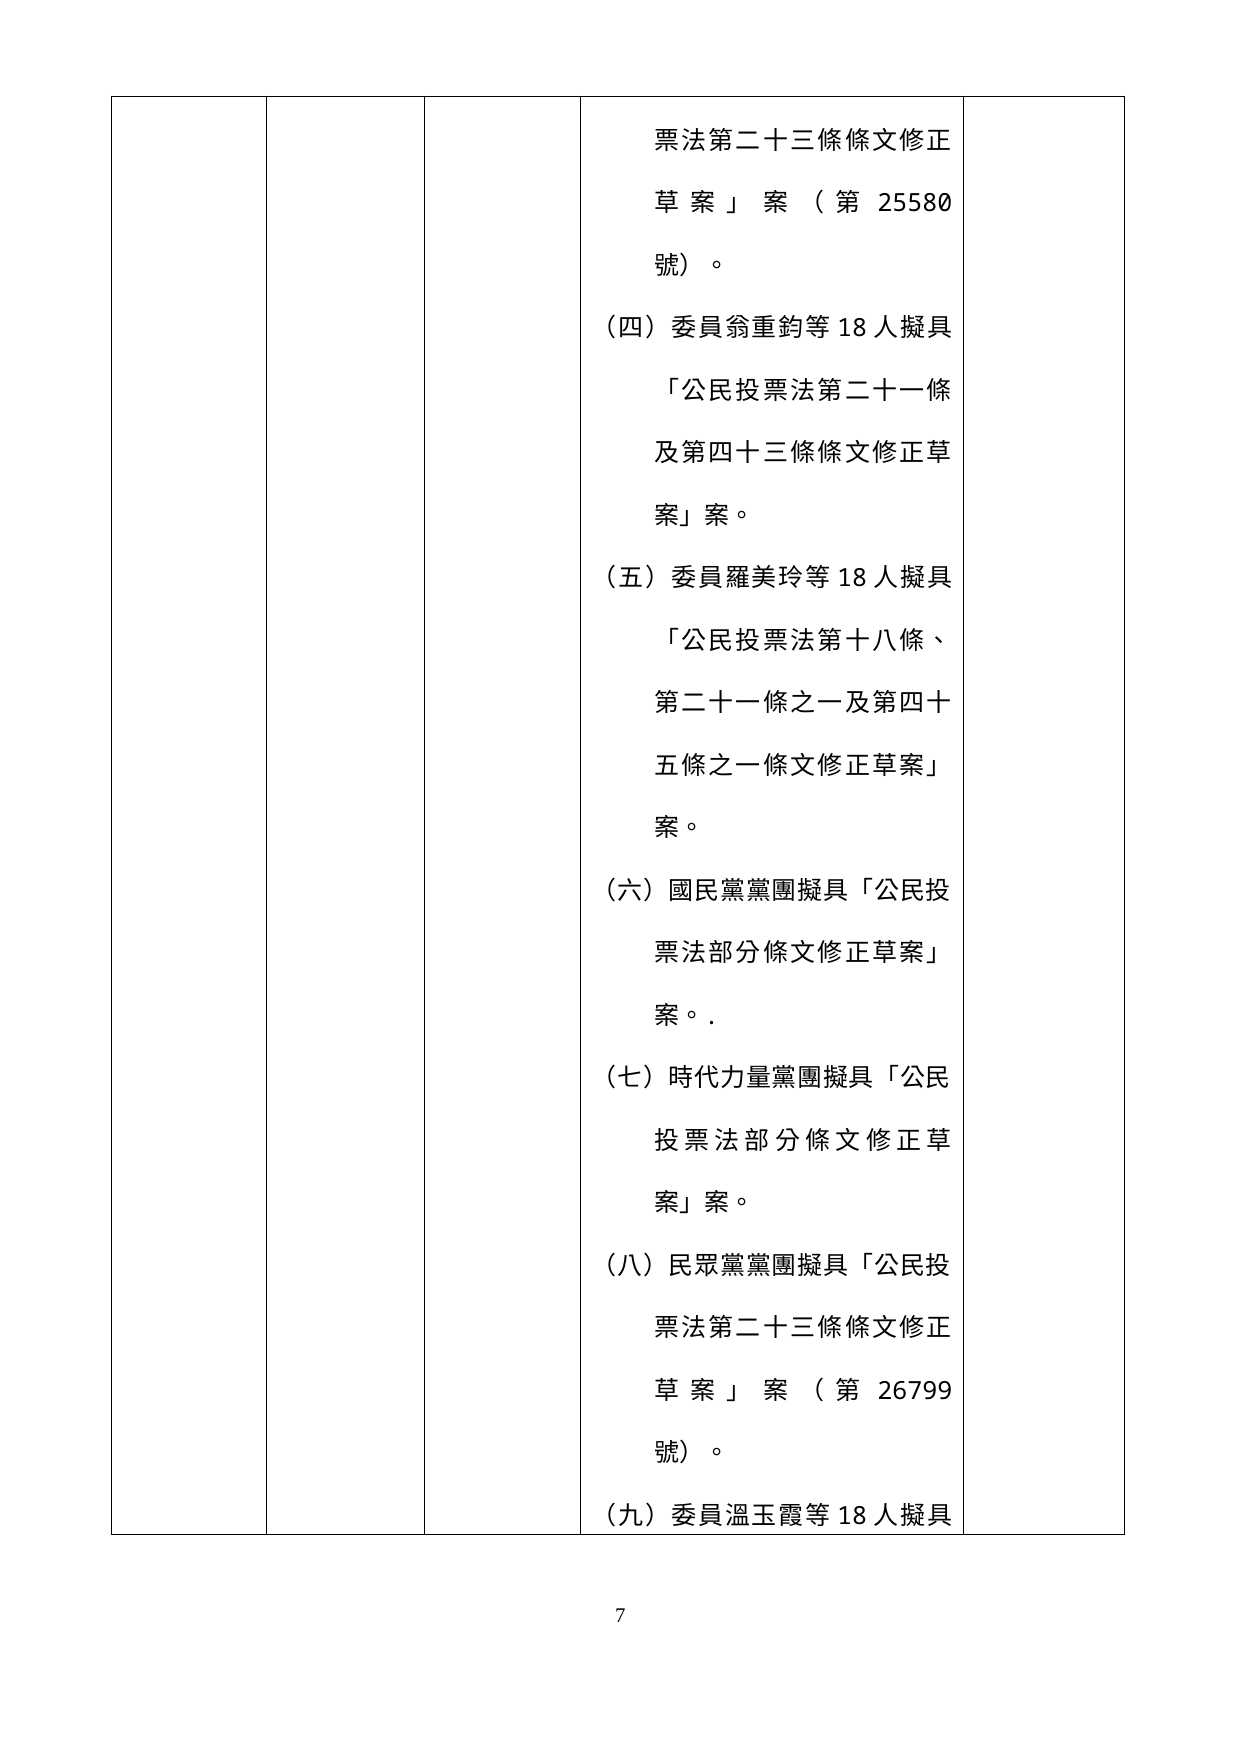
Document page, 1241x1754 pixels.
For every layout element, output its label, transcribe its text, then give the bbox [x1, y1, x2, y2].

table_cell [1125, 96, 1129, 1534]
table_cell [964, 97, 1124, 1534]
table_cell 票法第二十三條條文修正草案」案（第25580號）。 （四）委員翁重鈞等18人擬具「公民投票法第二十一條及第四十三條條文修正草案」案。 （五）委員羅美玲等18人擬具「公民投票法第十八條、第二十一條之一及第四十五條之一條文修正草案」案。 （六）國民黨黨團擬具「公民投票法部分條文修正草案」案。. （七）時代力量黨團擬具「公民投票法部分條文修正草案」案。 （八）民眾黨黨團擬具「公民投票法第二十三條條文修正草案」案（第26799號）。 （九）委員溫玉霞等18人擬具 [581, 97, 963, 1534]
table_cell [112, 97, 266, 1534]
table_cell [267, 97, 424, 1534]
table_cell [425, 97, 580, 1534]
